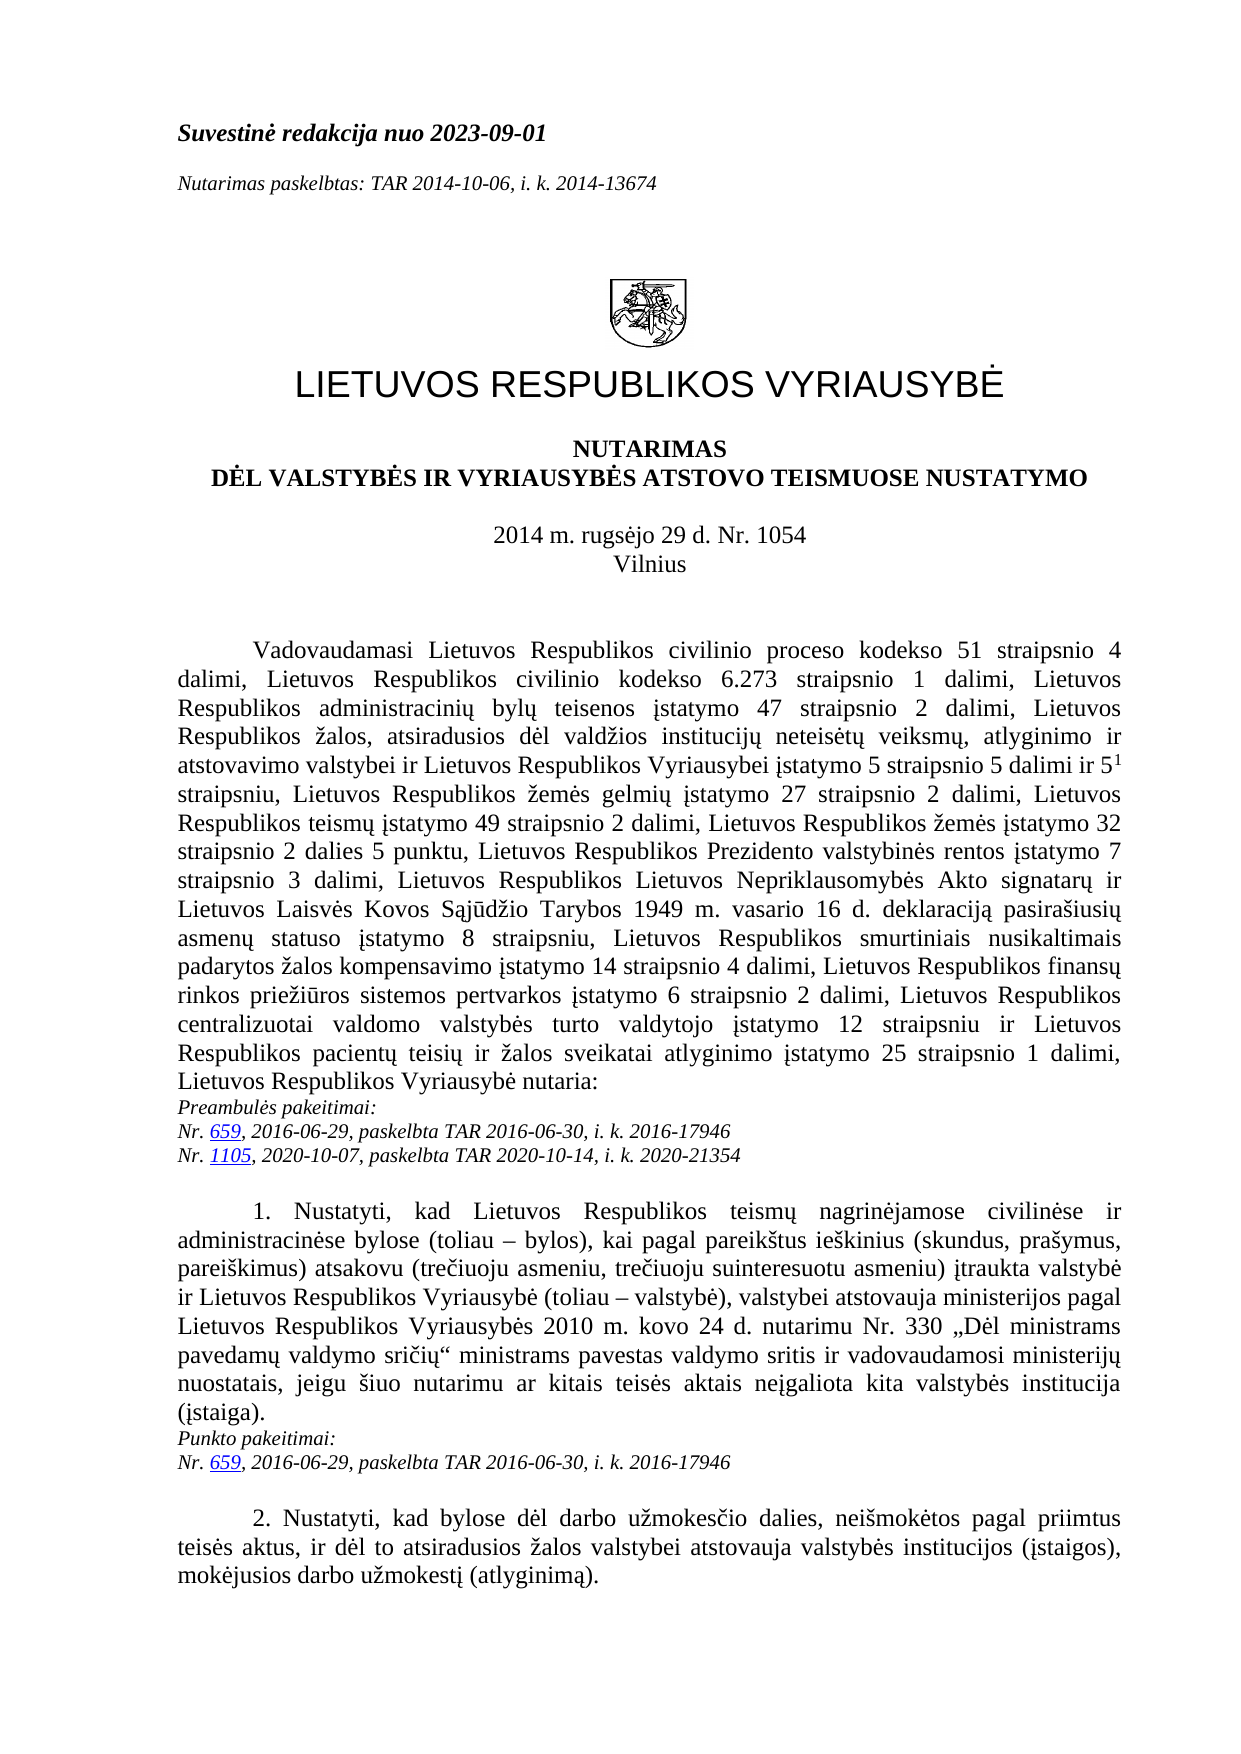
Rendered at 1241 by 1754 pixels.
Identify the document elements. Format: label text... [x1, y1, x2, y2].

text 2. Nustatyti, kad bylose dėl darbo užmokesčio dalies, neišmokėtos pagal priimtus teisės aktus, ir dėl to atsiradusios žalos valstybei atstovauja valstybės institucijos (įstaigos), mokėjusios darbo užmokestį (atlyginimą). [177, 1503, 1122, 1589]
text 2014 m. rugsėjo 29 d. Nr. 1054 Vilnius [177, 520, 1122, 578]
text nutarimas [177, 434, 1122, 463]
text Suvestinė redakcija nuo 2023-09-01 [177, 118, 1122, 147]
text Preambulės pakeitimai: [177, 1095, 1122, 1119]
text Nr. 659, 2016-06-29, paskelbta TAR 2016-06-30, i. k. 2016-17946 [177, 1119, 1122, 1143]
text Dėl VALSTYBĖS IR VYRIAUSYBĖS ATSTOVo TEISMUOSE NUSTATYMO [177, 463, 1122, 491]
text 1. Nustatyti, kad Lietuvos Respublikos teismų nagrinėjamose civilinėse ir administracinėse bylose (toliau – bylos), kai pagal pareikštus ieškinius (skundus, prašymus, pareiškimus) atsakovu (trečiuoju asmeniu, trečiuoju suinteresuotu asmeniu) įtraukta valstybė ir Lietuvos Respublikos Vyriausybė (toliau – valstybė), valstybei atstovauja ministerijos pagal Lietuvos Respublikos Vyriausybės 2010 m. kovo 24 d. nutarimu Nr. 330 „Dėl ministrams pavedamų valdymo sričių“ ministrams pavestas valdymo sritis ir vadovaudamosi ministerijų nuostatais, jeigu šiuo nutarimu ar kitais teisės aktais neįgaliota kita valstybės institucija (įstaiga). [177, 1196, 1122, 1426]
text Lietuvos Respublikos Vyriausybė [177, 362, 1122, 405]
text Vadovaudamasi Lietuvos Respublikos civilinio proceso kodekso 51 straipsnio 4 dalimi, Lietuvos Respublikos civilinio kodekso 6.273 straipsnio 1 dalimi, Lietuvos Respublikos administracinių bylų teisenos įstatymo 47 straipsnio 2 dalimi, Lietuvos Respublikos žalos, atsiradusios dėl valdžios institucijų neteisėtų veiksmų, atlyginimo ir atstovavimo valstybei ir Lietuvos Respublikos Vyriausybei įstatymo 5 straipsnio 5 dalimi ir 51 straipsniu, Lietuvos Respublikos žemės gelmių įstatymo 27 straipsnio 2 dalimi, Lietuvos Respublikos teismų įstatymo 49 straipsnio 2 dalimi, Lietuvos Respublikos žemės įstatymo 32 straipsnio 2 dalies 5 punktu, Lietuvos Respublikos Prezidento valstybinės rentos įstatymo 7 straipsnio 3 dalimi, Lietuvos Respublikos Lietuvos Nepriklausomybės Akto signatarų ir Lietuvos Laisvės Kovos Sąjūdžio Tarybos 1949 m. vasario 16 d. deklaraciją pasirašiusių asmenų statuso įstatymo 8 straipsniu, Lietuvos Respublikos smurtiniais nusikaltimais padarytos žalos kompensavimo įstatymo 14 straipsnio 4 dalimi, Lietuvos Respublikos finansų rinkos priežiūros sistemos pertvarkos įstatymo 6 straipsnio 2 dalimi, Lietuvos Respublikos centralizuotai valdomo valstybės turto valdytojo įstatymo 12 straipsniu ir Lietuvos Respublikos pacientų teisių ir žalos sveikatai atlyginimo įstatymo 25 straipsnio 1 dalimi, Lietuvos Respublikos Vyriausybė nutaria: [177, 635, 1122, 1095]
text Nr. 1105, 2020-10-07, paskelbta TAR 2020-10-14, i. k. 2020-21354 [177, 1143, 1122, 1167]
text Nr. 659, 2016-06-29, paskelbta TAR 2016-06-30, i. k. 2016-17946 [177, 1450, 1122, 1474]
text Nutarimas paskelbtas: TAR 2014-10-06, i. k. 2014-13674 [177, 171, 1122, 195]
text Punkto pakeitimai: [177, 1426, 1122, 1450]
